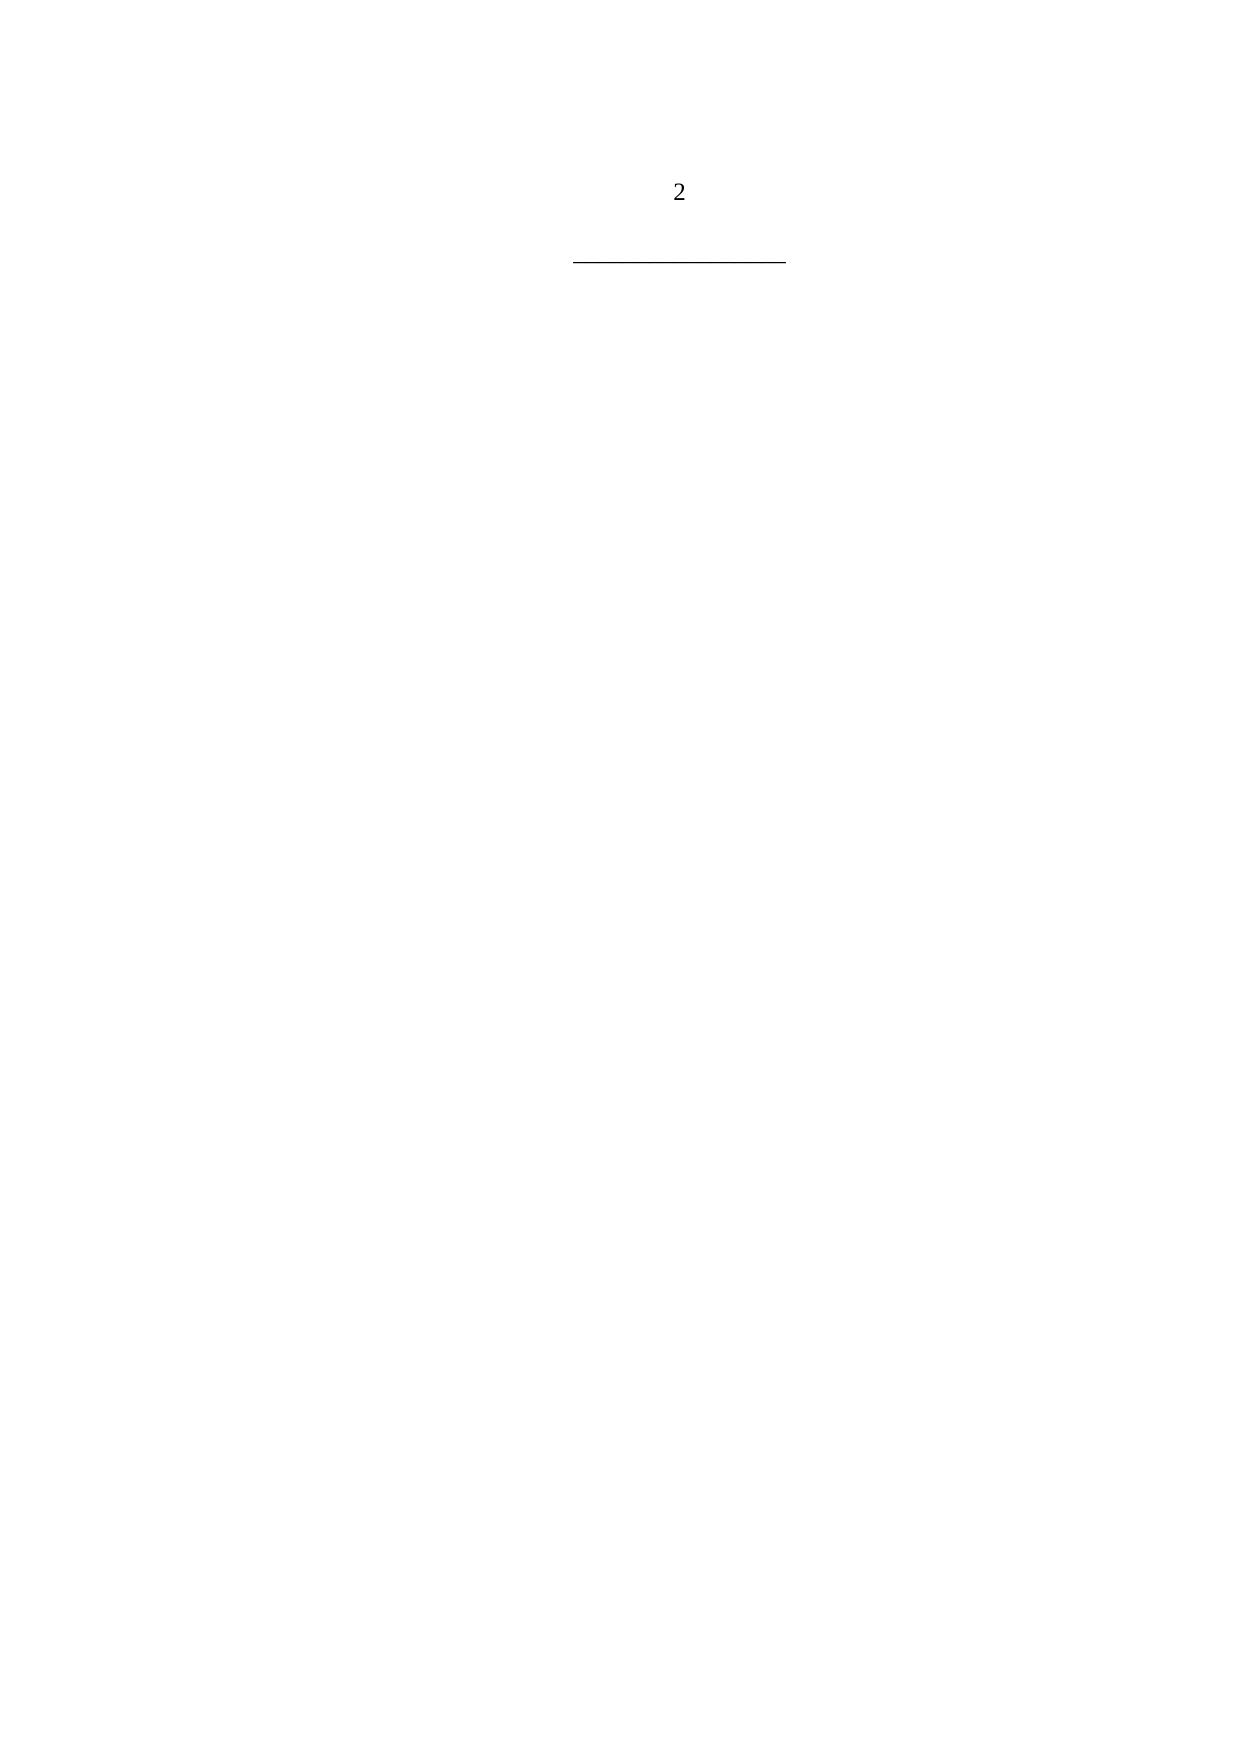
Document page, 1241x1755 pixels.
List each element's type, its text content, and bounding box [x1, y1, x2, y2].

text _________________ [177, 237, 1181, 266]
